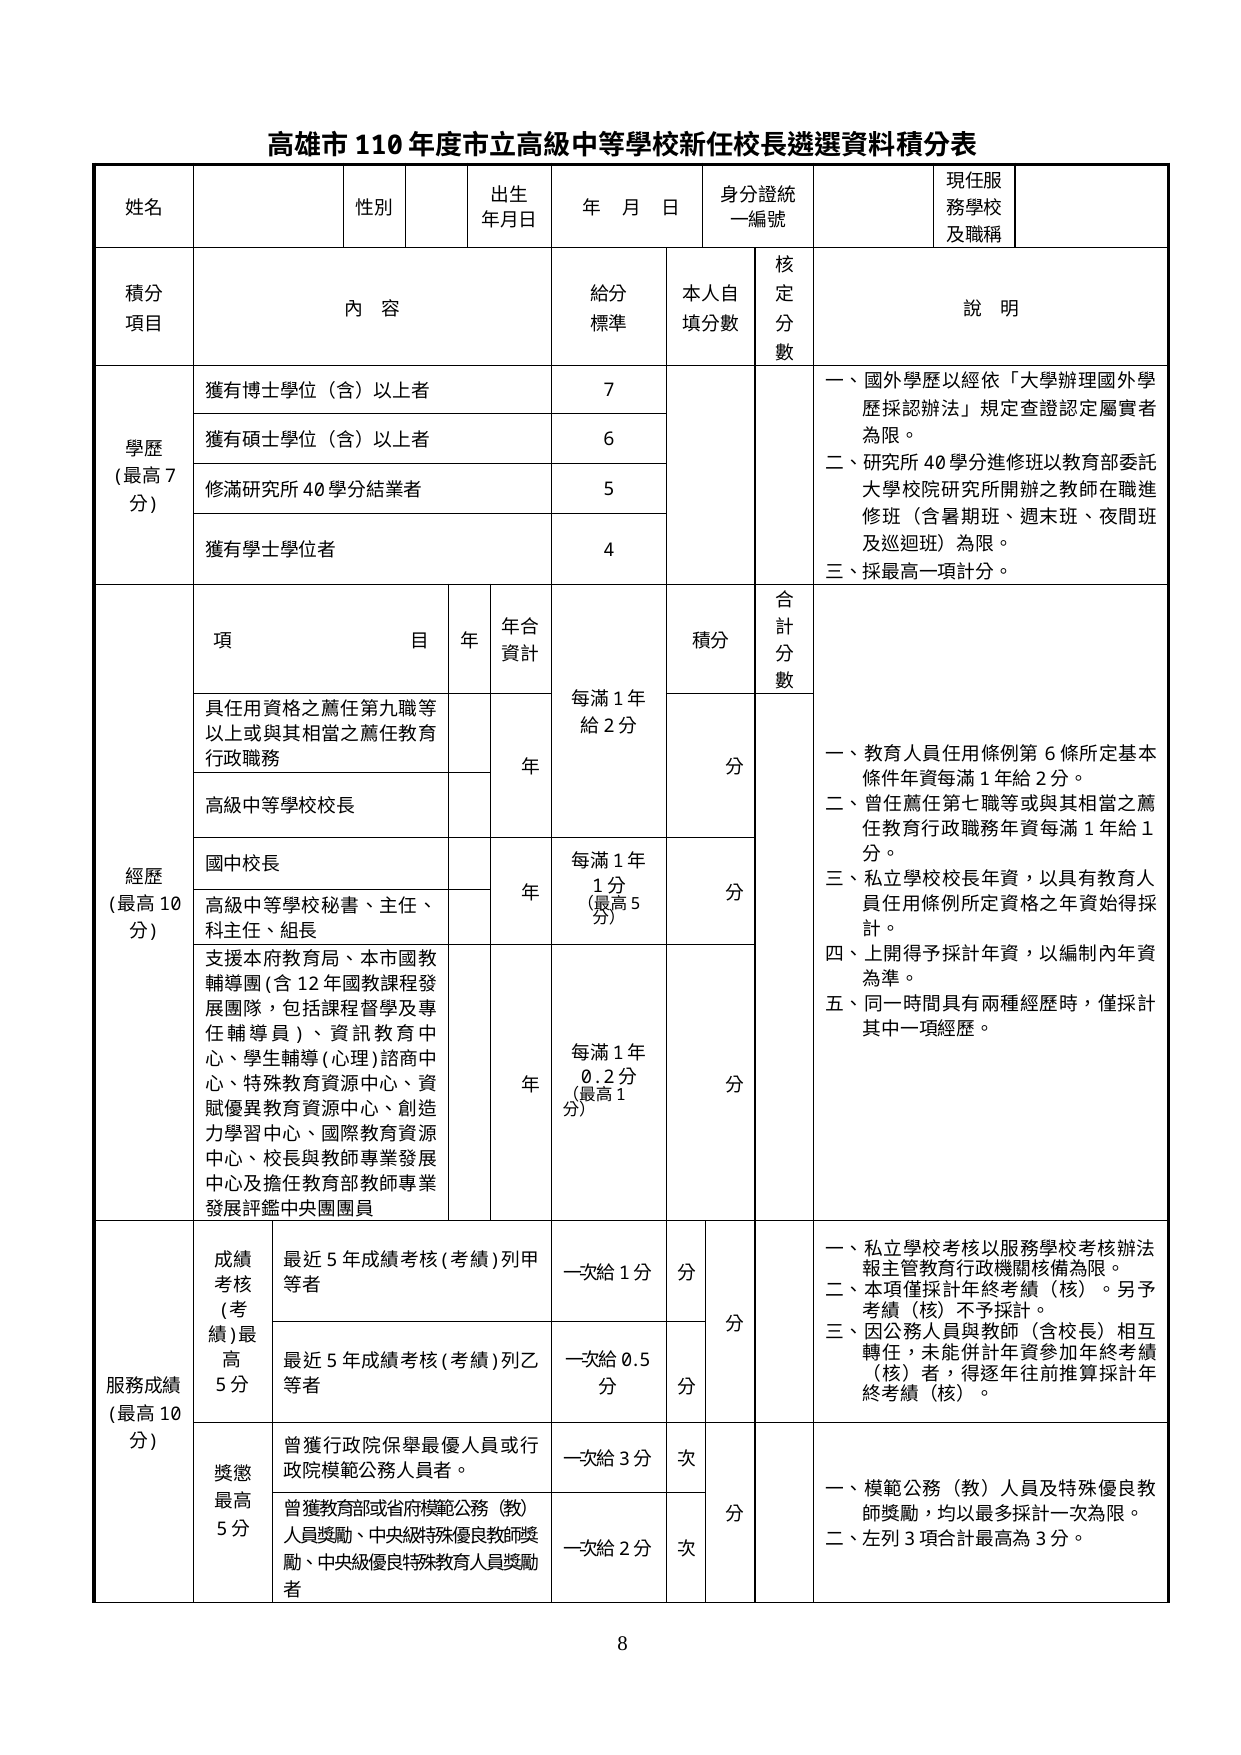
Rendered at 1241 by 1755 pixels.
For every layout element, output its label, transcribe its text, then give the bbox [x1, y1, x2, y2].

table_cell 合計分數 [756, 585, 813, 693]
table_cell 積分 [667, 585, 754, 693]
table_cell 支援本府教育局、本市國教輔導團(含12年國教課程發展團隊，包括課程督學及專任輔導員)、資訊教育中心、學生輔導(心理)諮商中心、特殊教育資源中心、資賦優異教育資源中心、創造力學習中心、國際教育資源中心、校長與教師專業發展中心及擔任教育部教師專業發展評鑑中央團團員 [194, 945, 448, 1220]
table_cell 年 [491, 838, 551, 944]
table_cell 經歷 (最高10分) [96, 585, 193, 1220]
table_cell 獎懲 最高 5分 [194, 1423, 272, 1602]
table_cell 4 [552, 514, 666, 583]
table_cell 5 [552, 464, 666, 513]
table_cell 國中校長 [194, 838, 448, 888]
table_header [814, 166, 933, 247]
table_cell 次 [667, 1493, 705, 1602]
table_header 現任服務學校及職稱 [934, 166, 1014, 247]
table_cell [449, 945, 490, 1220]
table_cell 6 [552, 414, 666, 463]
table_cell 一、教育人員任用條例第6條所定基本條件年資每滿1年給2分。 二、曾任薦任第七職等或與其相當之薦任教育行政職務年資每滿1年給１分。 三、私立學校校長年資，以具有教育人員任用條例所定資格之年資始得採計。 四、上開得予採計年資，以編制內年資為準。 五、同一時間具有兩種經歷時，僅採計其中一項經歷。 [814, 585, 1167, 1220]
table_cell 說 明 [814, 248, 1167, 365]
table_cell 年合 資計 [491, 585, 551, 693]
table_cell 年 [449, 585, 490, 693]
table_cell 分 [667, 694, 754, 837]
text 高雄市110年度市立高級中等學校新任校長遴選資料積分表 [94, 123, 1151, 162]
table_cell 獲有博士學位（含）以上者 [194, 366, 551, 412]
table_cell 本人自填分數 [667, 248, 754, 365]
table_cell [449, 890, 490, 944]
table_cell 修滿研究所40學分結業者 [194, 464, 551, 513]
table_cell 曾獲行政院保舉最優人員或行政院模範公務人員者。 [273, 1423, 551, 1492]
table_cell 一次給2分 [552, 1493, 666, 1602]
table_cell 分 [706, 1221, 754, 1422]
table_header 性別 [344, 166, 405, 247]
table_cell 服務成績(最高10分) [96, 1221, 193, 1602]
table_cell [756, 1423, 813, 1602]
table_cell [449, 838, 490, 888]
table_cell [449, 694, 490, 772]
table_cell 每滿1年 0.2分 （最高1分） [552, 945, 666, 1220]
table_cell [667, 366, 754, 583]
table_header [406, 166, 467, 247]
table_cell 內 容 [194, 248, 551, 365]
table_cell 每滿1年 1分 （最高5分） [552, 838, 666, 944]
table_cell 一次給0.5分 [552, 1322, 666, 1422]
table_cell 次 [667, 1423, 705, 1492]
table_cell 7 [552, 366, 666, 412]
table_cell 成績 考核 (考績)最高 5分 [194, 1221, 272, 1422]
table_cell 分 [706, 1423, 754, 1602]
table_cell 最近5年成績考核(考績)列乙等者 [273, 1322, 551, 1422]
table_header 身分證統一編號 [703, 166, 813, 247]
table_cell 一、國外學歷以經依「大學辦理國外學歷採認辦法」規定查證認定屬實者為限。 二、研究所40學分進修班以教育部委託大學校院研究所開辦之教師在職進修班（含暑期班、週末班、夜間班及巡迴班）為限。 三、採最高一項計分。 [814, 366, 1167, 583]
table_cell 高級中等學校秘書、主任、科主任、組長 [194, 890, 448, 944]
table_cell 積分 項目 [96, 248, 193, 365]
table_cell 分 [667, 838, 754, 944]
table_cell [449, 773, 490, 837]
table_cell 每滿1年 給2分 [552, 585, 666, 837]
table_cell 一、私立學校考核以服務學校考核辦法報主管教育行政機關核備為限。 二、本項僅採計年終考績（核）。另予考績（核）不予採計。 三、因公務人員與教師（含校長）相互轉任，未能併計年資參加年終考績（核）者，得逐年往前推算採計年終考績（核）。 [814, 1221, 1167, 1422]
table_cell 分 [667, 1221, 705, 1321]
table_cell 年 [491, 945, 551, 1220]
table_cell 獲有學士學位者 [194, 514, 551, 583]
table_cell 分 [667, 945, 754, 1220]
table_cell 曾獲教育部或省府模範公務（教）人員獎勵、中央級特殊優良教師獎勵、中央級優良特殊教育人員獎勵者 [273, 1493, 551, 1602]
table_cell [756, 694, 813, 1220]
table_header 出生 年月日 [468, 166, 551, 247]
table_header [1016, 166, 1167, 247]
table_header 年 月 日 [552, 166, 702, 247]
table_cell 一次給1分 [552, 1221, 666, 1321]
table_cell 高級中等學校校長 [194, 773, 448, 837]
table_cell 給分 標準 [552, 248, 666, 365]
table_cell 年 [491, 694, 551, 837]
table_cell 分 [667, 1322, 705, 1422]
table_cell 一、模範公務（教）人員及特殊優良教師獎勵，均以最多採計一次為限。 二、左列3項合計最高為3分。 [814, 1423, 1167, 1602]
table_header 姓名 [96, 166, 193, 247]
table_cell 學歷 (最高7分) [96, 366, 193, 583]
table_cell 一次給3分 [552, 1423, 666, 1492]
table_cell [756, 1221, 813, 1422]
table_cell 項 目 [194, 585, 448, 693]
table_cell 最近5年成績考核(考績)列甲等者 [273, 1221, 551, 1321]
table_cell 具任用資格之薦任第九職等以上或與其相當之薦任教育行政職務 [194, 694, 448, 772]
table_cell 核定 分數 [756, 248, 813, 365]
table_cell [756, 366, 813, 583]
table_header [194, 166, 343, 247]
table_cell 獲有碩士學位（含）以上者 [194, 414, 551, 463]
